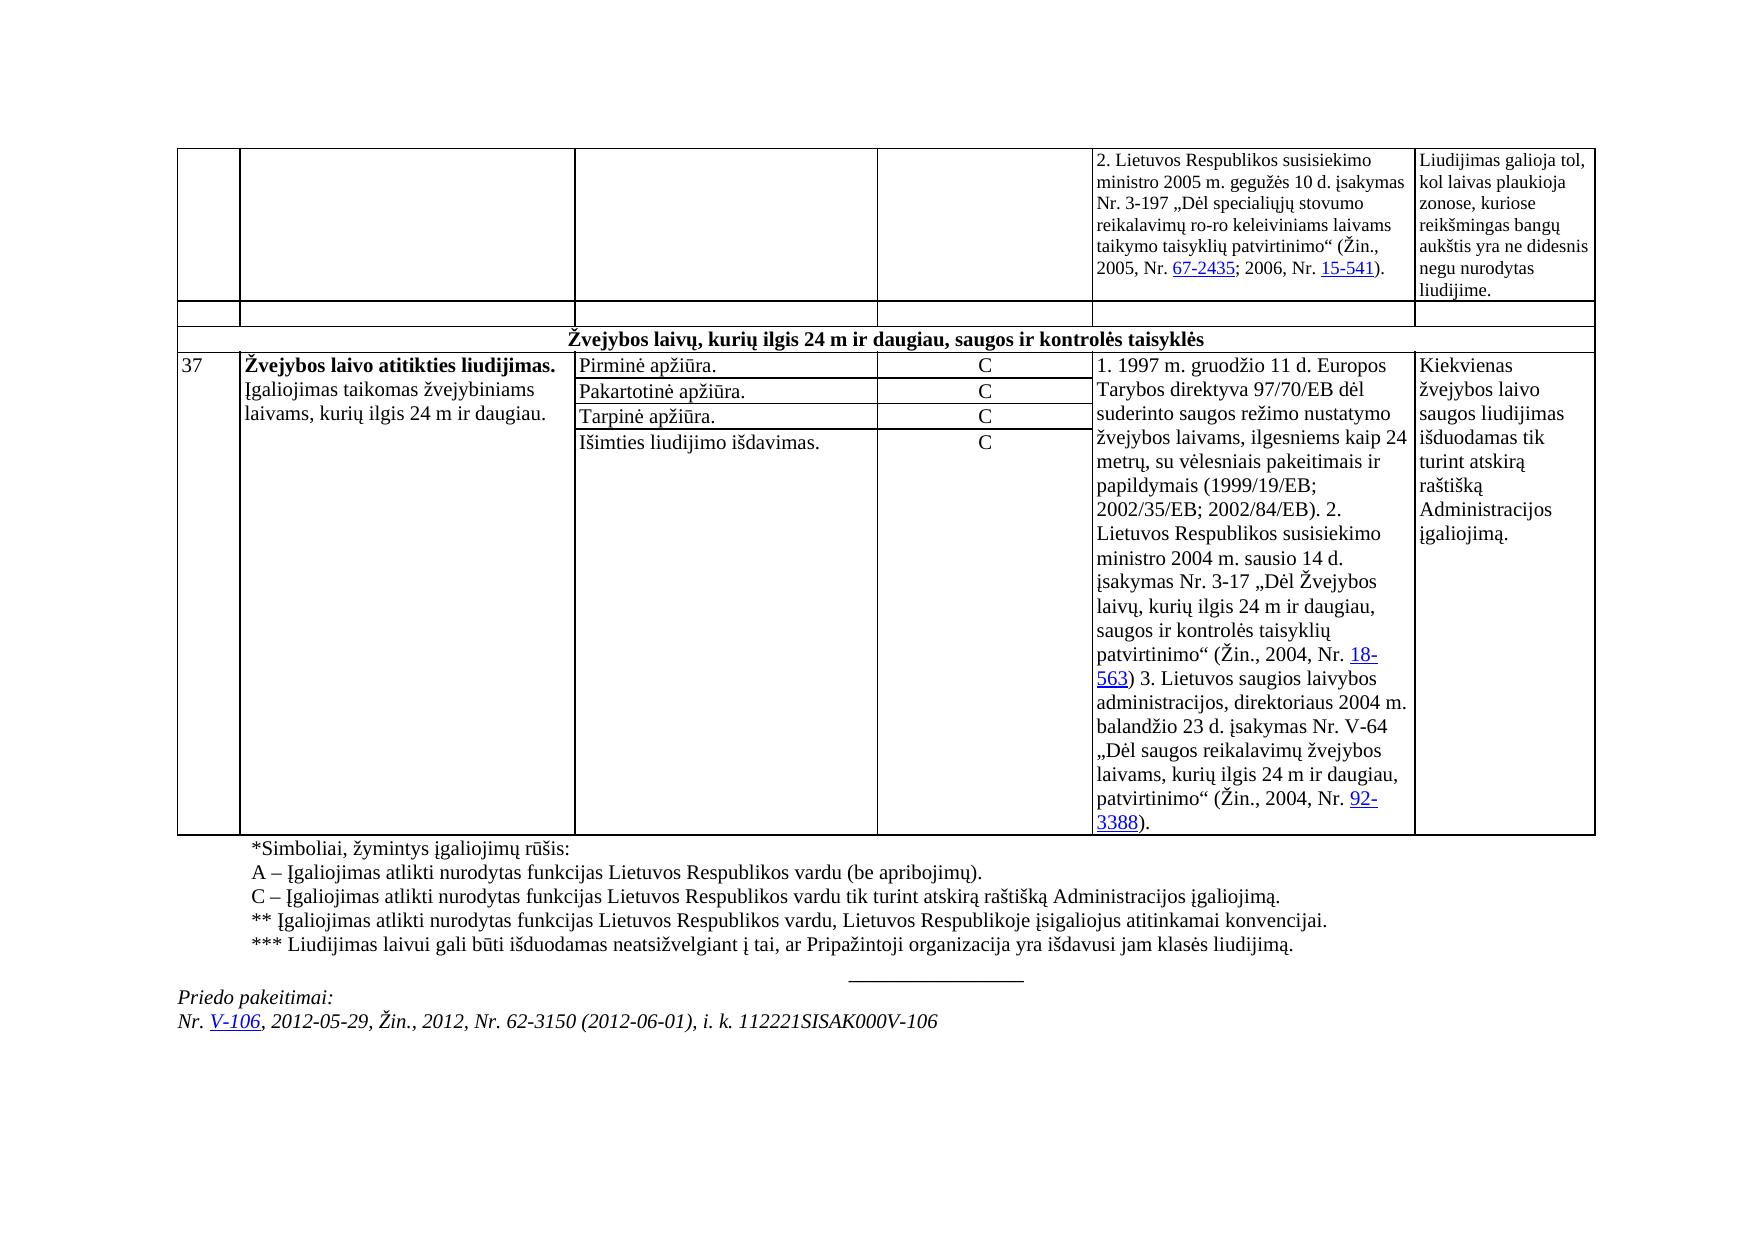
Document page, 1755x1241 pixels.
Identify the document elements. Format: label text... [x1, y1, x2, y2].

text Priedo pakeitimai: [177, 985, 1695, 1009]
table_cell [178, 149, 239, 300]
table_cell [1093, 302, 1414, 326]
text *** Liudijimas laivui gali būti išduodamas neatsižvelgiant į tai, ar Pripažintoji organizacija yra išdavusi jam klasės liudijimą. [177, 932, 1695, 956]
table_cell [576, 149, 877, 300]
table_cell Kiekvienas žvejybos laivo saugos liudijimas išduodamas tik turint atskirą raštišką Administracijos įgaliojimą. [1416, 353, 1594, 834]
table_cell [241, 149, 574, 300]
table_cell C [878, 404, 1092, 428]
table_cell [178, 302, 239, 326]
table_cell 37 [178, 353, 239, 834]
table_cell [878, 302, 1092, 326]
table_cell 1. 1997 m. gruodžio 11 d. Europos Tarybos direktyva 97/70/EB dėl suderinto saugos režimo nustatymo žvejybos laivams, ilgesniems kaip 24 metrų, su vėlesniais pakeitimais ir papildymais (1999/19/EB; 2002/35/EB; 2002/84/EB). 2. Lietuvos Respublikos susisiekimo ministro 2004 m. sausio 14 d. įsakymas Nr. 3-17 „Dėl Žvejybos laivų, kurių ilgis 24 m ir daugiau, saugos ir kontrolės taisyklių patvirtinimo“ (Žin., 2004, Nr. 18-563) 3. Lietuvos saugios laivybos administracijos, direktoriaus 2004 m. balandžio 23 d. įsakymas Nr. V-64 „Dėl saugos reikalavimų žvejybos laivams, kurių ilgis 24 m ir daugiau, patvirtinimo“ (Žin., 2004, Nr. 92-3388). [1093, 353, 1414, 834]
table_cell 2. Lietuvos Respublikos susisiekimo ministro 2005 m. gegužės 10 d. įsakymas Nr. 3-197 „Dėl specialiųjų stovumo reikalavimų ro-ro keleiviniams laivams taikymo taisyklių patvirtinimo“ (Žin., 2005, Nr. 67-2435; 2006, Nr. 15-541). [1093, 149, 1414, 300]
text ______________ [177, 956, 1695, 985]
text *Simboliai, žymintys įgaliojimų rūšis: [177, 836, 1695, 860]
table_cell [241, 302, 574, 326]
table_cell Liudijimas galioja tol, kol laivas plaukioja zonose, kuriose reikšmingas bangų aukštis yra ne didesnis negu nurodytas liudijime. [1416, 149, 1594, 300]
table_cell C [878, 430, 1092, 834]
table_cell C [878, 379, 1092, 403]
table_cell Pakartotinė apžiūra. [576, 379, 877, 403]
table_cell [878, 149, 1092, 300]
text Nr. V-106, 2012-05-29, Žin., 2012, Nr. 62-3150 (2012-06-01), i. k. 112221SISAK000V-106 [177, 1009, 1695, 1033]
table_cell Pirminė apžiūra. [576, 353, 877, 377]
table_cell Žvejybos laivų, kurių ilgis 24 m ir daugiau, saugos ir kontrolės taisyklės [178, 327, 1594, 351]
table_cell [1416, 302, 1594, 326]
table_cell Tarpinė apžiūra. [576, 404, 877, 428]
table_cell Žvejybos laivo atitikties liudijimas. Įgaliojimas taikomas žvejybiniams laivams, kurių ilgis 24 m ir daugiau. [241, 353, 574, 834]
text C – Įgaliojimas atlikti nurodytas funkcijas Lietuvos Respublikos vardu tik turint atskirą raštišką Administracijos įgaliojimą. [177, 884, 1695, 908]
text A – Įgaliojimas atlikti nurodytas funkcijas Lietuvos Respublikos vardu (be apribojimų). [177, 860, 1695, 884]
table_cell Išimties liudijimo išdavimas. [576, 430, 877, 834]
text ** Įgaliojimas atlikti nurodytas funkcijas Lietuvos Respublikos vardu, Lietuvos Respublikoje įsigaliojus atitinkamai konvencijai. [177, 908, 1695, 932]
table_cell C [878, 353, 1092, 377]
table_cell [576, 302, 877, 326]
